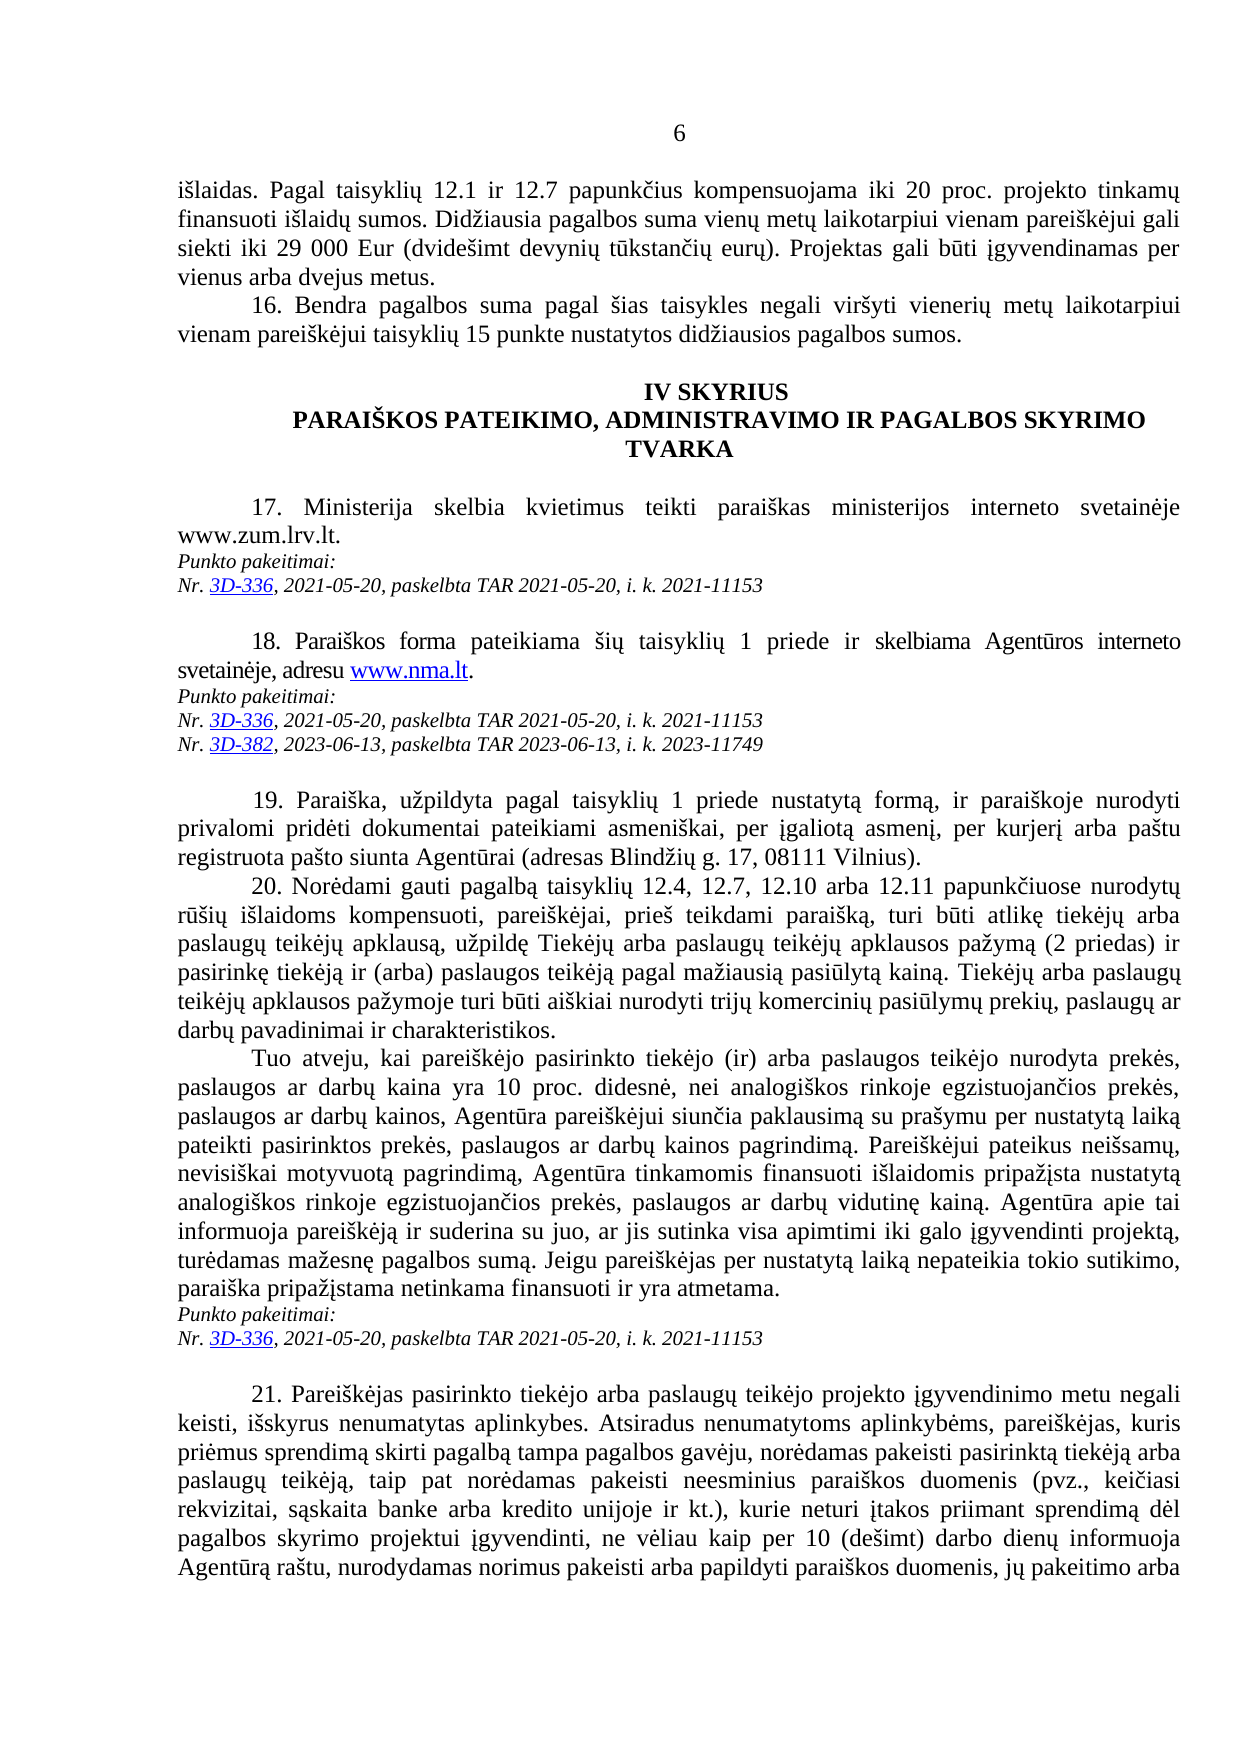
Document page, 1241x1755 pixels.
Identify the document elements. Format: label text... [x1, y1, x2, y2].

text Punkto pakeitimai: [177, 549, 1181, 573]
text Nr. 3D-336, 2021-05-20, paskelbta TAR 2021-05-20, i. k. 2021-11153 [177, 708, 1181, 732]
text Nr. 3D-336, 2021-05-20, paskelbta TAR 2021-05-20, i. k. 2021-11153 [177, 573, 1181, 597]
text Punkto pakeitimai: [177, 1302, 1181, 1326]
text 17. Ministerija skelbia kvietimus teikti paraiškas ministerijos interneto svetainėje www.zum.lrv.lt. [177, 492, 1181, 549]
text 18. Paraiškos forma pateikiama šių taisyklių 1 priede ir skelbiama Agentūros interneto svetainėje, adresu www.nma.lt. [177, 626, 1181, 684]
text 20. Norėdami gauti pagalbą taisyklių 12.4, 12.7, 12.10 arba 12.11 papunkčiuose nurodytų rūšių išlaidoms kompensuoti, pareiškėjai, prieš teikdami paraišką, turi būti atlikę tiekėjų arba paslaugų teikėjų apklausą, užpildę Tiekėjų arba paslaugų teikėjų apklausos pažymą (2 priedas) ir pasirinkę tiekėją ir (arba) paslaugos teikėją pagal mažiausią pasiūlytą kainą. Tiekėjų arba paslaugų teikėjų apklausos pažymoje turi būti aiškiai nurodyti trijų komercinių pasiūlymų prekių, paslaugų ar darbų pavadinimai ir charakteristikos. [177, 871, 1181, 1043]
text Tuo atveju, kai pareiškėjo pasirinkto tiekėjo (ir) arba paslaugos teikėjo nurodyta prekės, paslaugos ar darbų kaina yra 10 proc. didesnė, nei analogiškos rinkoje egzistuojančios prekės, paslaugos ar darbų kainos, Agentūra pareiškėjui siunčia paklausimą su prašymu per nustatytą laiką pateikti pasirinktos prekės, paslaugos ar darbų kainos pagrindimą. Pareiškėjui pateikus neišsamų, nevisiškai motyvuotą pagrindimą, Agentūra tinkamomis finansuoti išlaidomis pripažįsta nustatytą analogiškos rinkoje egzistuojančios prekės, paslaugos ar darbų vidutinę kainą. Agentūra apie tai informuoja pareiškėją ir suderina su juo, ar jis sutinka visa apimtimi iki galo įgyvendinti projektą, turėdamas mažesnę pagalbos sumą. Jeigu pareiškėjas per nustatytą laiką nepateikia tokio sutikimo, paraiška pripažįstama netinkama finansuoti ir yra atmetama. [177, 1043, 1181, 1302]
text išlaidas. Pagal taisyklių 12.1 ir 12.7 papunkčius kompensuojama iki 20 proc. projekto tinkamų finansuoti išlaidų sumos. Didžiausia pagalbos suma vienų metų laikotarpiui vienam pareiškėjui gali siekti iki 29 000 Eur (dvidešimt devynių tūkstančių eurų). Projektas gali būti įgyvendinamas per vienus arba dvejus metus. [177, 176, 1181, 291]
text IV skyrius [177, 377, 1181, 406]
text Nr. 3D-336, 2021-05-20, paskelbta TAR 2021-05-20, i. k. 2021-11153 [177, 1326, 1181, 1350]
text 16. Bendra pagalbos suma pagal šias taisykles negali viršyti vienerių metų laikotarpiui vienam pareiškėjui taisyklių 15 punkte nustatytos didžiausios pagalbos sumos. [177, 291, 1181, 348]
text 19. Paraiška, užpildyta pagal taisyklių 1 priede nustatytą formą, ir paraiškoje nurodyti privalomi pridėti dokumentai pateikiami asmeniškai, per įgaliotą asmenį, per kurjerį arba paštu registruota pašto siunta Agentūrai (adresas Blindžių g. 17, 08111 Vilnius). [177, 785, 1181, 871]
text PARAIŠKOS PATEIKIMO, ADMINISTRAVIMO IR PAGALBOS SKYRIMO TVARKA [177, 406, 1181, 463]
text Nr. 3D-382, 2023-06-13, paskelbta TAR 2023-06-13, i. k. 2023-11749 [177, 732, 1181, 756]
text 21. Pareiškėjas pasirinkto tiekėjo arba paslaugų teikėjo projekto įgyvendinimo metu negali keisti, išskyrus nenumatytas aplinkybes. Atsiradus nenumatytoms aplinkybėms, pareiškėjas, kuris priėmus sprendimą skirti pagalbą tampa pagalbos gavėju, norėdamas pakeisti pasirinktą tiekėją arba paslaugų teikėją, taip pat norėdamas pakeisti neesminius paraiškos duomenis (pvz., keičiasi rekvizitai, sąskaita banke arba kredito unijoje ir kt.), kurie neturi įtakos priimant sprendimą dėl pagalbos skyrimo projektui įgyvendinti, ne vėliau kaip per 10 (dešimt) darbo dienų informuoja Agentūrą raštu, nurodydamas norimus pakeisti arba papildyti paraiškos duomenis, jų pakeitimo arba [177, 1379, 1181, 1580]
text Punkto pakeitimai: [177, 684, 1181, 708]
